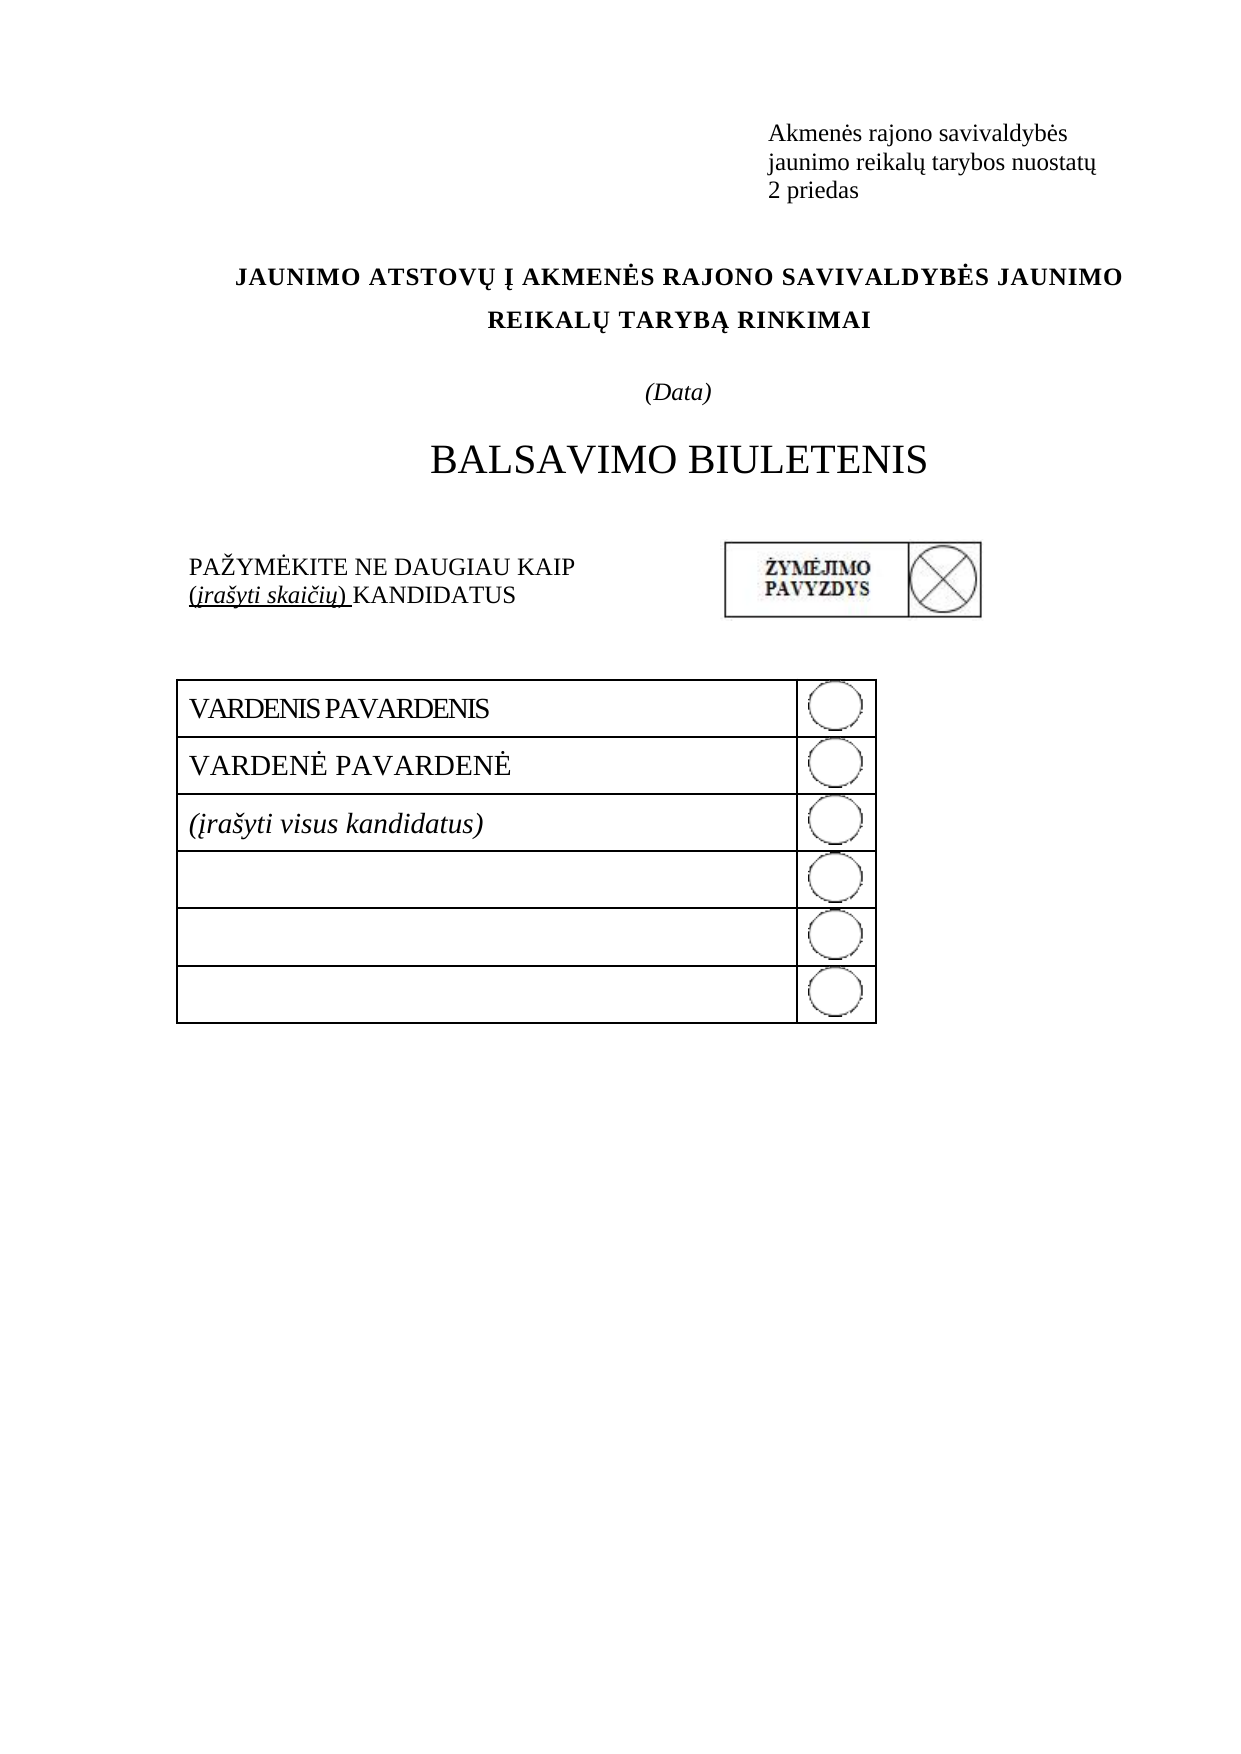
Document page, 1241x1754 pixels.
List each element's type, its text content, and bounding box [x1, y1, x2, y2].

text jaunimo reikalų tarybos nuostatų [177, 147, 1181, 176]
text BALSAVIMO BIULETENIS [177, 434, 1181, 482]
table_header PAŽYMĖKITE NE DAUGIAU KAIP (įrašyti skaičių) KANDIDATUS [177, 540, 631, 621]
text Akmenės rajono savivaldybės [177, 118, 1181, 147]
table_cell [798, 967, 875, 1022]
table_cell VARDENĖ PAVARDENĖ [178, 738, 796, 793]
table_header [798, 681, 875, 736]
table_cell [798, 795, 875, 850]
table_cell [798, 738, 875, 793]
table_cell [798, 909, 875, 964]
text JAUNIMO ATSTOVŲ Į akmenės rajono SAVIVALDYBĖS JAUNIMO REIKALŲ TARYBĄ RINKIMAI [177, 262, 1181, 334]
table_cell [178, 967, 796, 1022]
table_cell [178, 852, 796, 907]
table_cell [178, 909, 796, 964]
table_cell [798, 852, 875, 907]
table_header VARDENIS PAVARDENIS [178, 681, 796, 736]
text (Data) [177, 377, 1181, 406]
table_header [985, 540, 1145, 621]
text 2 priedas [177, 176, 1181, 204]
table_header [631, 540, 720, 621]
table_cell (įrašyti visus kandidatus) [178, 795, 796, 850]
